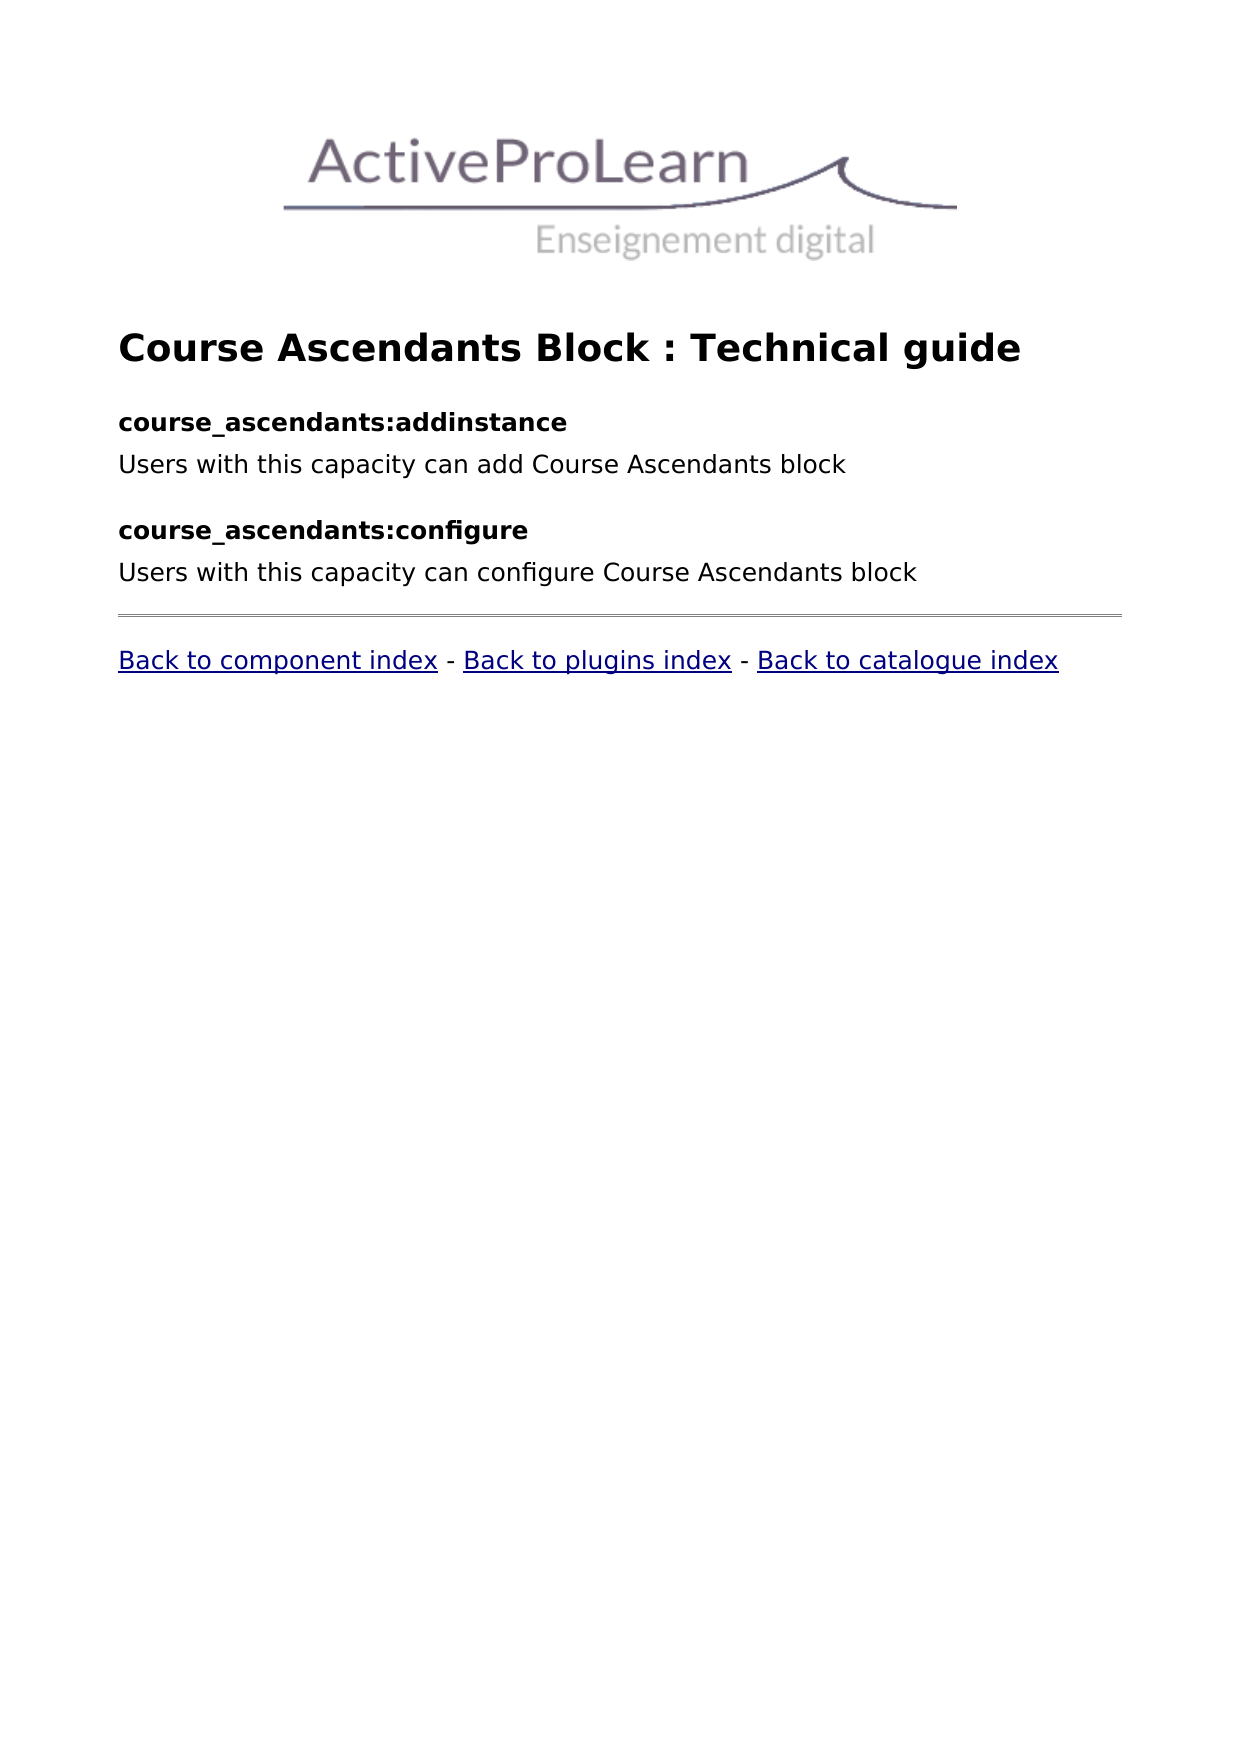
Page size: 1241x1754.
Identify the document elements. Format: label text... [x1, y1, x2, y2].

subtitle course_ascendants:configure [118, 516, 1122, 546]
text Back to component index - Back to plugins index - Back to catalogue index [118, 646, 1122, 675]
text Users with this capacity can configure Course Ascendants block [118, 558, 1122, 587]
subtitle Course Ascendants Block : Technical guide [118, 327, 1122, 371]
subtitle course_ascendants:addinstance [118, 408, 1122, 437]
text Users with this capacity can add Course Ascendants block [118, 450, 1122, 479]
picture [283, 118, 957, 261]
